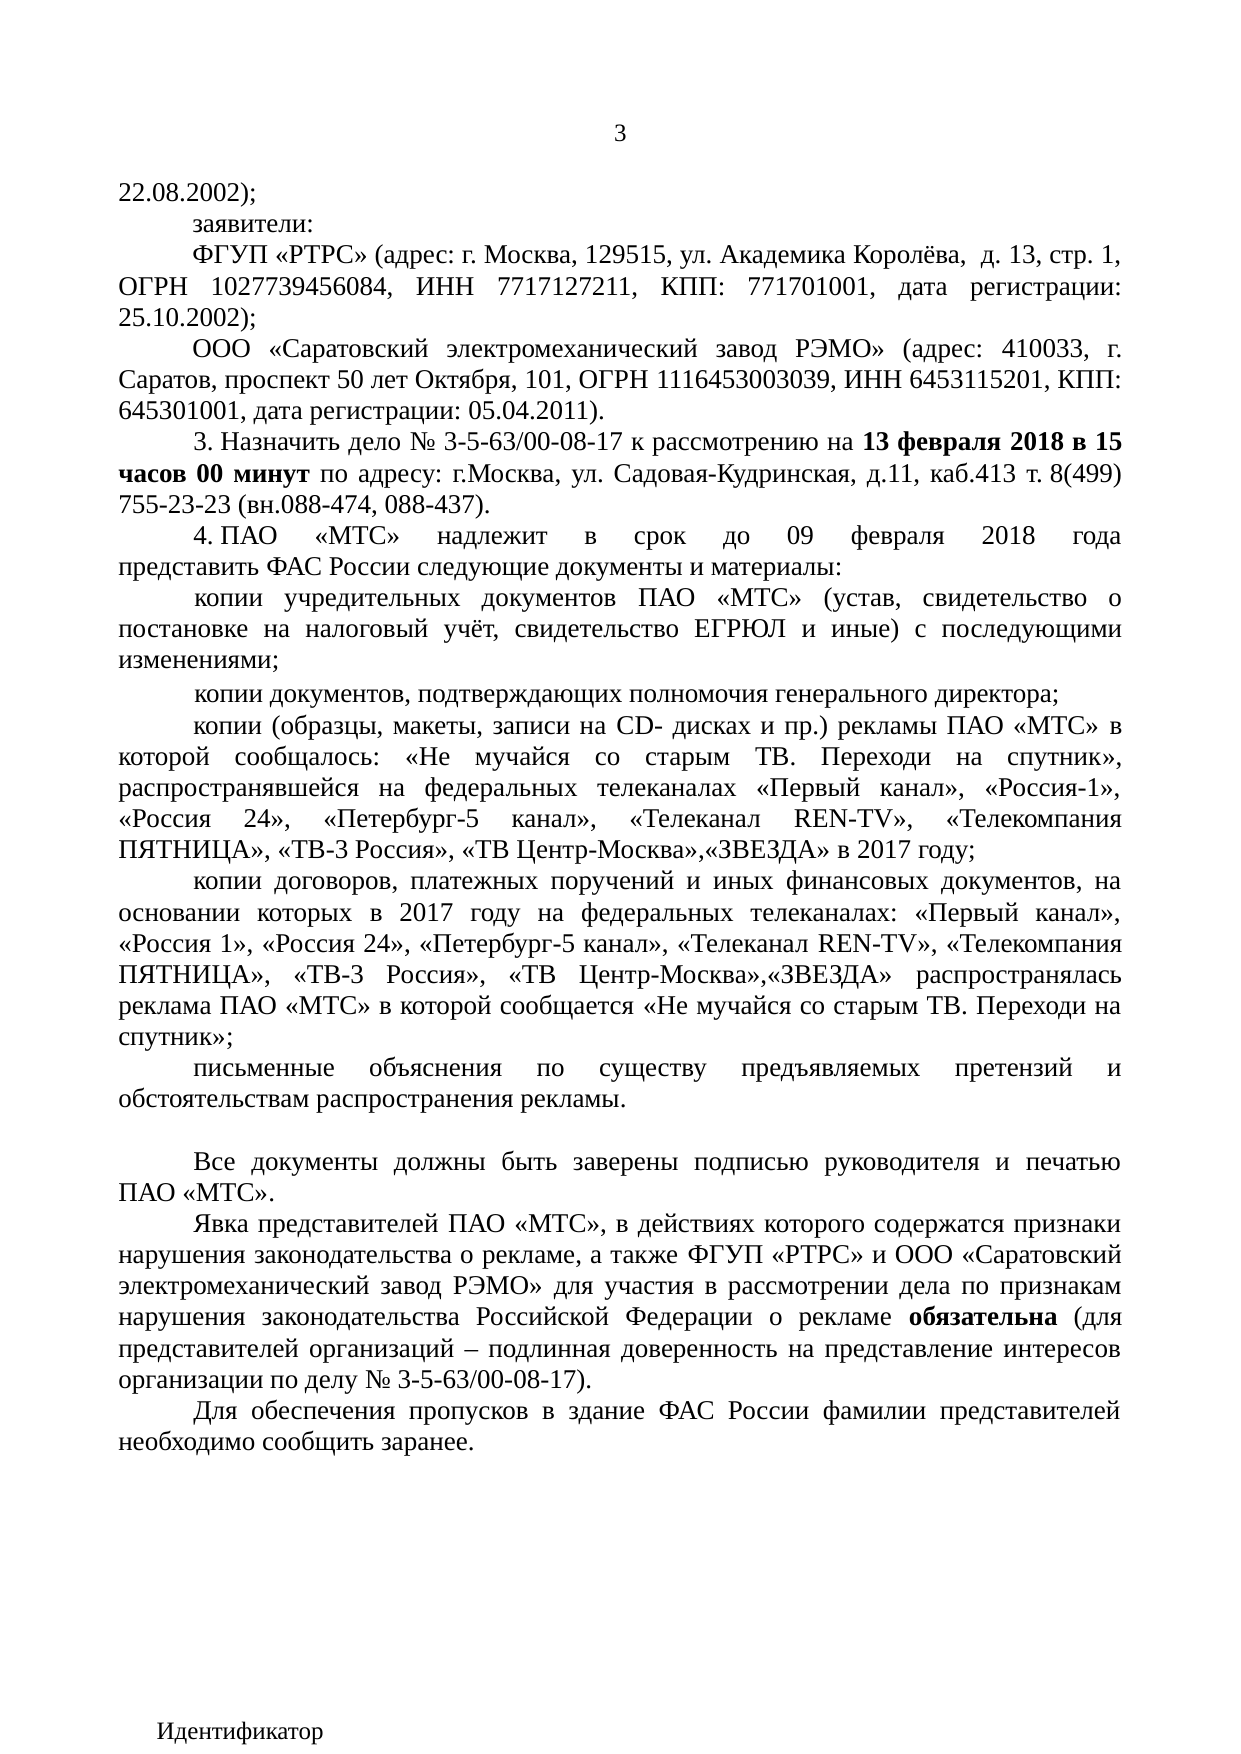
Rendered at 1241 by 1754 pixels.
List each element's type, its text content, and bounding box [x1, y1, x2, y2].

text копии договоров, платежных поручений и иных финансовых документов, на основании которых в 2017 году на федеральных телеканалах: «Первый канал», «Россия 1», «Россия 24», «Петербург-5 канал», «Телеканал REN-TV», «Телекомпания ПЯТНИЦА», «ТВ-3 Россия», «ТВ Центр-Москва»,«ЗВЕЗДА» распространялась реклама ПАО «МТС» в которой сообщается «Не мучайся со старым ТВ. Переходи на спутник»; [118, 864, 1122, 1051]
text 4. ПАО «МТС» надлежит в срок до 09 февраля 2018 года представить ФАС России следующие документы и материалы: [118, 519, 1122, 581]
text 22.08.2002); [118, 176, 1122, 207]
text заявители: [118, 207, 1122, 239]
text ФГУП «РТРС» (адрес: г. Москва, 129515, ул. Академика Королёва, д. 13, стр. 1, ОГРН 1027739456084, ИНН 7717127211, КПП: 771701001, дата регистрации: 25.10.2002); [118, 239, 1122, 332]
text Для обеспечения пропусков в здание ФАС России фамилии представителей необходимо сообщить заранее. [118, 1394, 1122, 1456]
text копии учредительных документов ПАО «МТС» (устав, свидетельство о постановке на налоговый учёт, свидетельство ЕГРЮЛ и иные) с последующими изменениями; [118, 581, 1122, 675]
text Явка представителей ПАО «МТС», в действиях которого содержатся признаки нарушения законодательства о рекламе, а также ФГУП «РТРС» и ООО «Саратовский электромеханический завод РЭМО» для участия в рассмотрении дела по признакам нарушения законодательства Российской Федерации о рекламе обязательна (для представителей организаций – подлинная доверенность на представление интересов организации по делу № 3-5-63/00-08-17). [118, 1207, 1122, 1394]
text 3. Назначить дело № 3-5-63/00-08-17 к рассмотрению на 13 февраля 2018 в 15 часов 00 минут по адресу: г.Москва, ул. Садовая-Кудринская, д.11, каб.413 т. 8(499) 755-23-23 (вн.088-474, 088-437). [118, 426, 1122, 519]
text [148, 1687, 431, 1754]
text ООО «Саратовский электромеханический завод РЭМО» (адрес: 410033, г. Саратов, проспект 50 лет Октября, 101, ОГРН 1116453003039, ИНН 6453115201, КПП: 645301001, дата регистрации: 05.04.2011). [118, 332, 1122, 426]
text копии документов, подтверждающих полномочия генерального директора; [118, 678, 1122, 709]
text Идентификатор [156, 1716, 402, 1745]
text копии (образцы, макеты, записи на CD- дисках и пр.) рекламы ПАО «МТС» в которой сообщалось: «Не мучайся со старым ТВ. Переходи на спутник», распространявшейся на федеральных телеканалах «Первый канал», «Россия-1», «Россия 24», «Петербург-5 канал», «Телеканал REN-TV», «Телекомпания ПЯТНИЦА», «ТВ-3 Россия», «ТВ Центр-Москва»,«ЗВЕЗДА» в 2017 году; [118, 709, 1122, 864]
text письменные объяснения по существу предъявляемых претензий и обстоятельствам распространения рекламы. [118, 1051, 1122, 1114]
text Все документы должны быть заверены подписью руководителя и печатью ПАО «МТС». [118, 1145, 1122, 1207]
